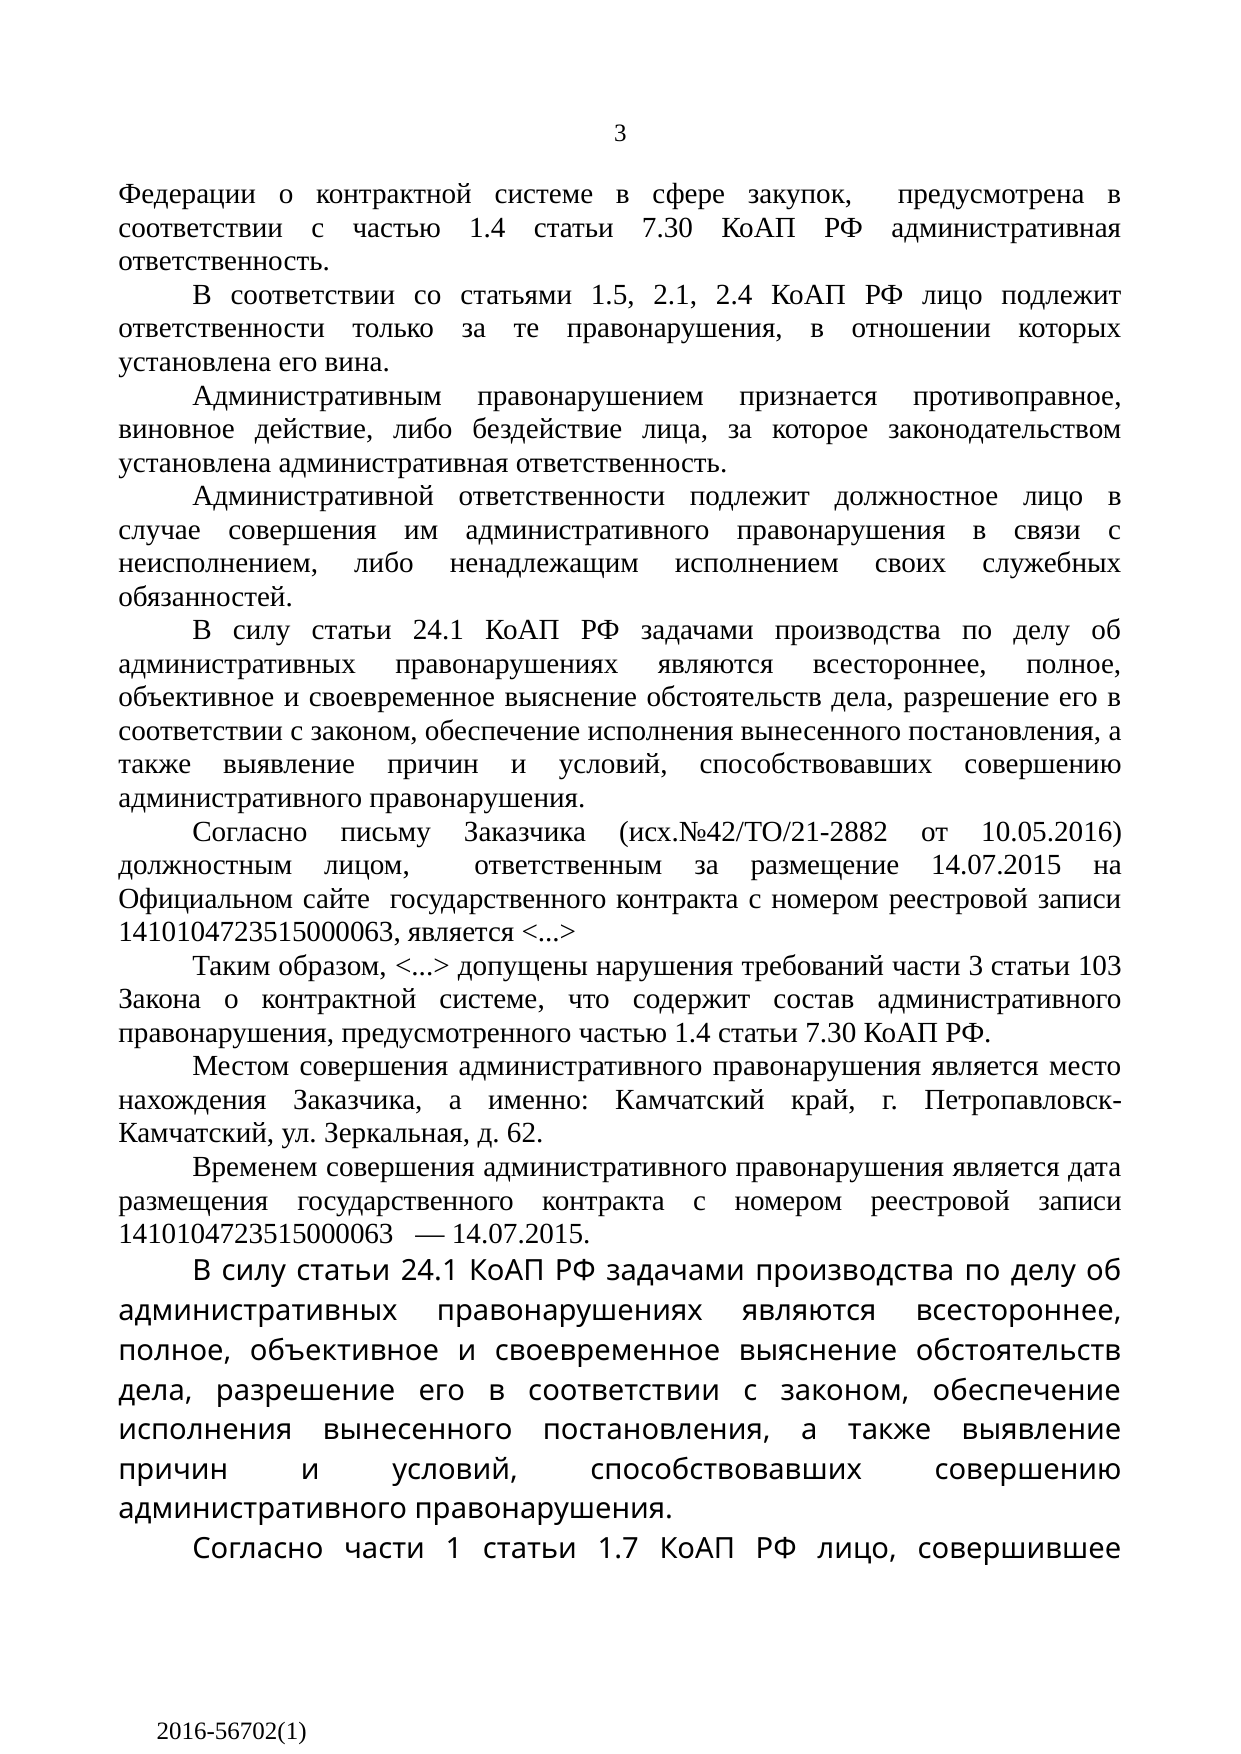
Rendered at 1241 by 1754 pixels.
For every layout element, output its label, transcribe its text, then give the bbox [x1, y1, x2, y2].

text Согласно части 1 статьи 1.7 КоАП РФ лицо, совершившее [118, 1527, 1122, 1567]
text Согласно письму Заказчика (исх.№42/ТО/21-2882 от 10.05.2016) должностным лицом, ответственным за размещение 14.07.2015 на Официальном сайте государственного контракта с номером реестровой записи 1410104723515000063, является <...> [118, 814, 1122, 948]
text Административным правонарушением признается противоправное, виновное действие, либо бездействие лица, за которое законодательством установлена административная ответственность. [118, 378, 1122, 478]
text В силу статьи 24.1 КоАП РФ задачами производства по делу об административных правонарушениях являются всестороннее, полное, объективное и своевременное выяснение обстоятельств дела, разрешение его в соответствии с законом, обеспечение исполнения вынесенного постановления, а также выявление причин и условий, способствовавших совершению административного правонарушения. [118, 612, 1122, 814]
text Местом совершения административного правонарушения является место нахождения Заказчика, а именно: Камчатский край, г. Петропавловск-Камчатский, ул. Зеркальная, д. 62. [118, 1048, 1122, 1149]
text В силу статьи 24.1 КоАП РФ задачами производства по делу об административных правонарушениях являются всестороннее, полное, объективное и своевременное выяснение обстоятельств дела, разрешение его в соответствии с законом, обеспечение исполнения вынесенного постановления, а также выявление причин и условий, способствовавших совершению административного правонарушения. [118, 1250, 1122, 1527]
text Временем совершения административного правонарушения является дата размещения государственного контракта с номером реестровой записи 1410104723515000063 — 14.07.2015. [118, 1149, 1122, 1250]
text Таким образом, <...> допущены нарушения требований части 3 статьи 103 Закона о контрактной системе, что содержит состав административного правонарушения, предусмотренного частью 1.4 статьи 7.30 КоАП РФ. [118, 948, 1122, 1048]
text Федерации о контрактной системе в сфере закупок, предусмотрена в соответствии с частью 1.4 статьи 7.30 КоАП РФ административная ответственность. [118, 176, 1122, 277]
text Административной ответственности подлежит должностное лицо в случае совершения им административного правонарушения в связи с неисполнением, либо ненадлежащим исполнением своих служебных обязанностей. [118, 478, 1122, 612]
text В соответствии со статьями 1.5, 2.1, 2.4 КоАП РФ лицо подлежит ответственности только за те правонарушения, в отношении которых установлена его вина. [118, 277, 1122, 378]
